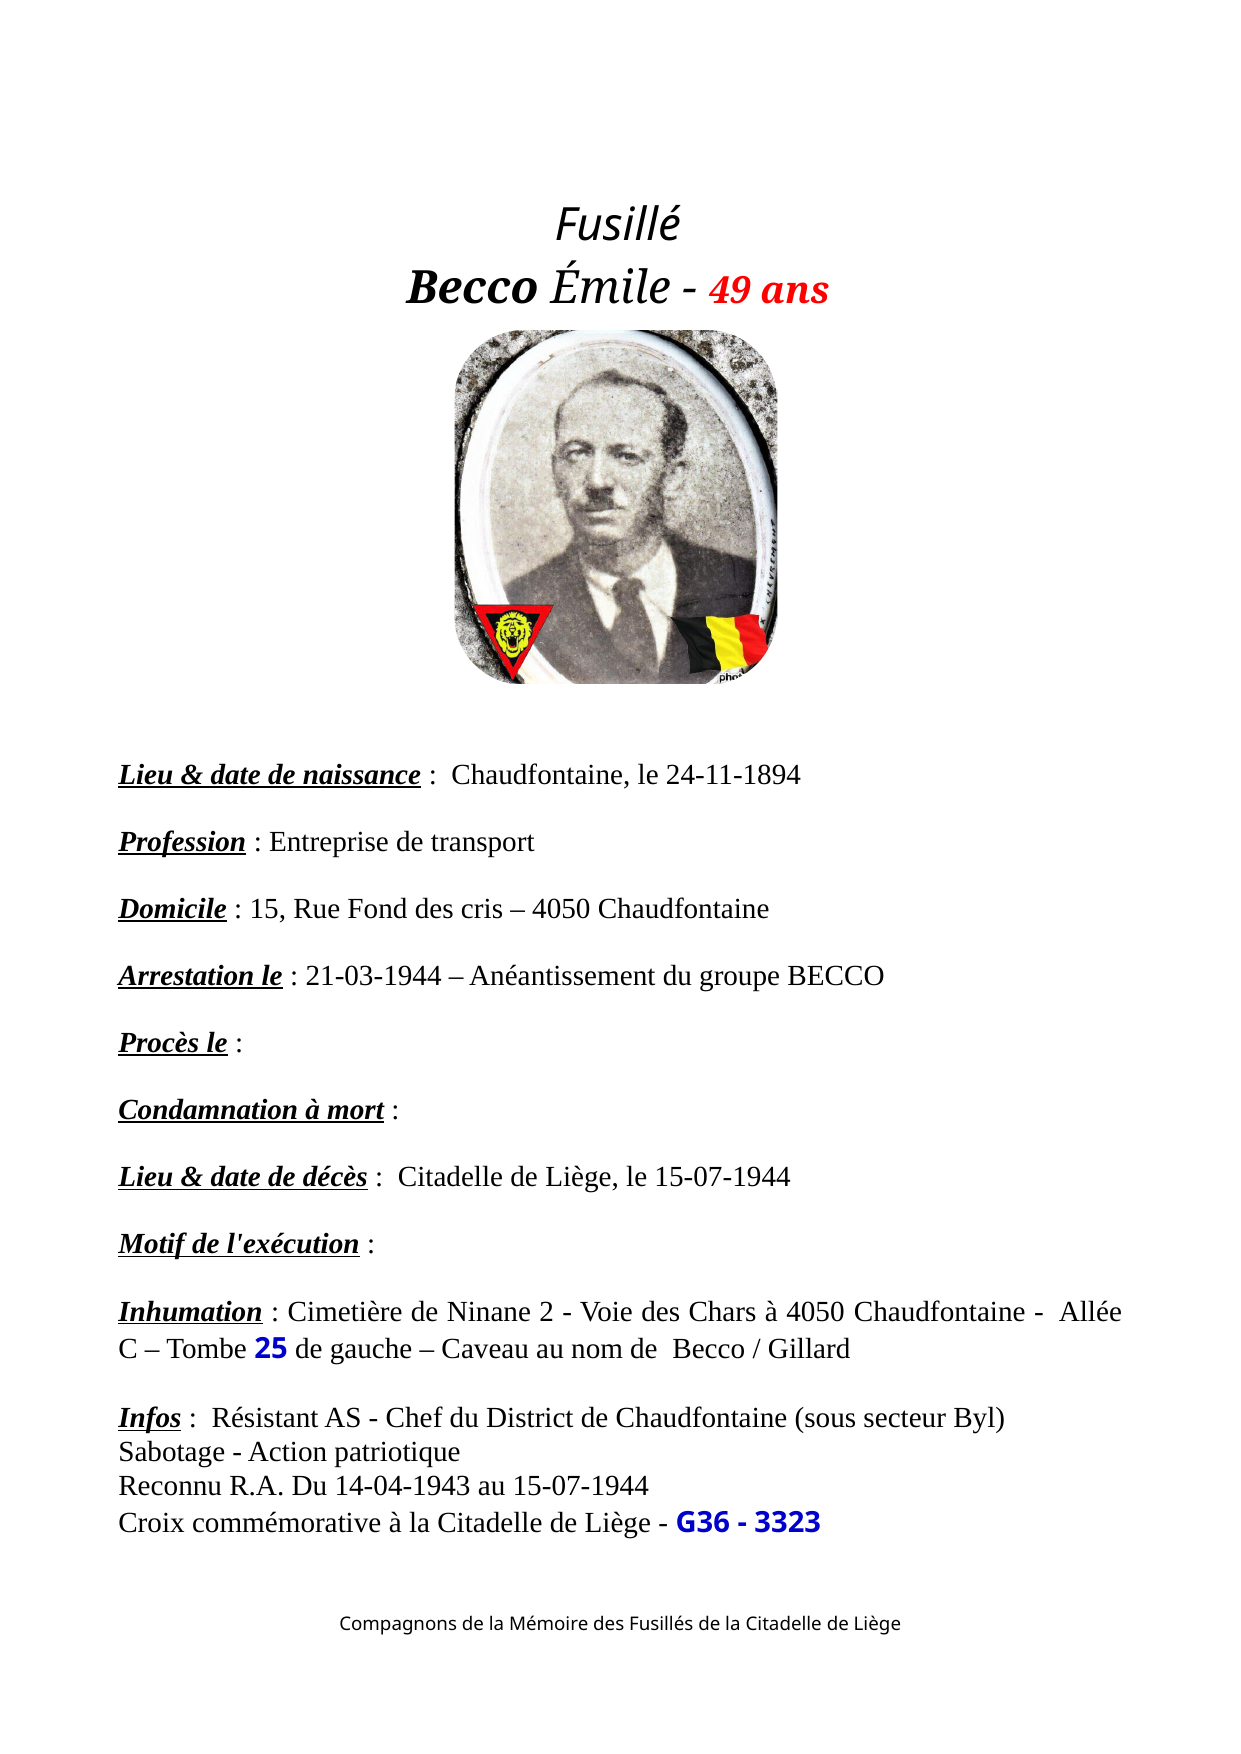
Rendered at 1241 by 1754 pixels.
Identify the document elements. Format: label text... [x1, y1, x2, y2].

text Domicile : 15, Rue Fond des cris – 4050 Chaudfontaine [118, 891, 1122, 925]
text Fusillé [118, 192, 1122, 254]
text Arrestation le : 21-03-1944 – Anéantissement du groupe BECCO [118, 958, 1122, 992]
text Sabotage - Action patriotique [118, 1434, 1122, 1468]
text Croix commémorative à la Citadelle de Liège - G36 - 3323 [118, 1501, 1122, 1541]
text Motif de l'exécution : [118, 1227, 1122, 1260]
text Lieu & date de naissance : Chaudfontaine, le 24-11-1894 [118, 757, 1122, 791]
text Condamnation à mort : [118, 1092, 1122, 1126]
text Lieu & date de décès : Citadelle de Liège, le 15-07-1944 [118, 1159, 1122, 1193]
text Inhumation : Cimetière de Ninane 2 - Voie des Chars à 4050 Chaudfontaine - Allée C – Tombe 25 de gauche – Caveau au nom de Becco / Gillard [118, 1294, 1122, 1367]
picture [454, 330, 778, 684]
text Procès le : [118, 1025, 1122, 1059]
text Becco Émile - 49 ans [118, 254, 1122, 317]
text Profession : Entreprise de transport [118, 824, 1122, 858]
text Infos : Résistant AS - Chef du District de Chaudfontaine (sous secteur Byl) [118, 1401, 1122, 1434]
text Reconnu R.A. Du 14-04-1943 au 15-07-1944 [118, 1468, 1122, 1501]
